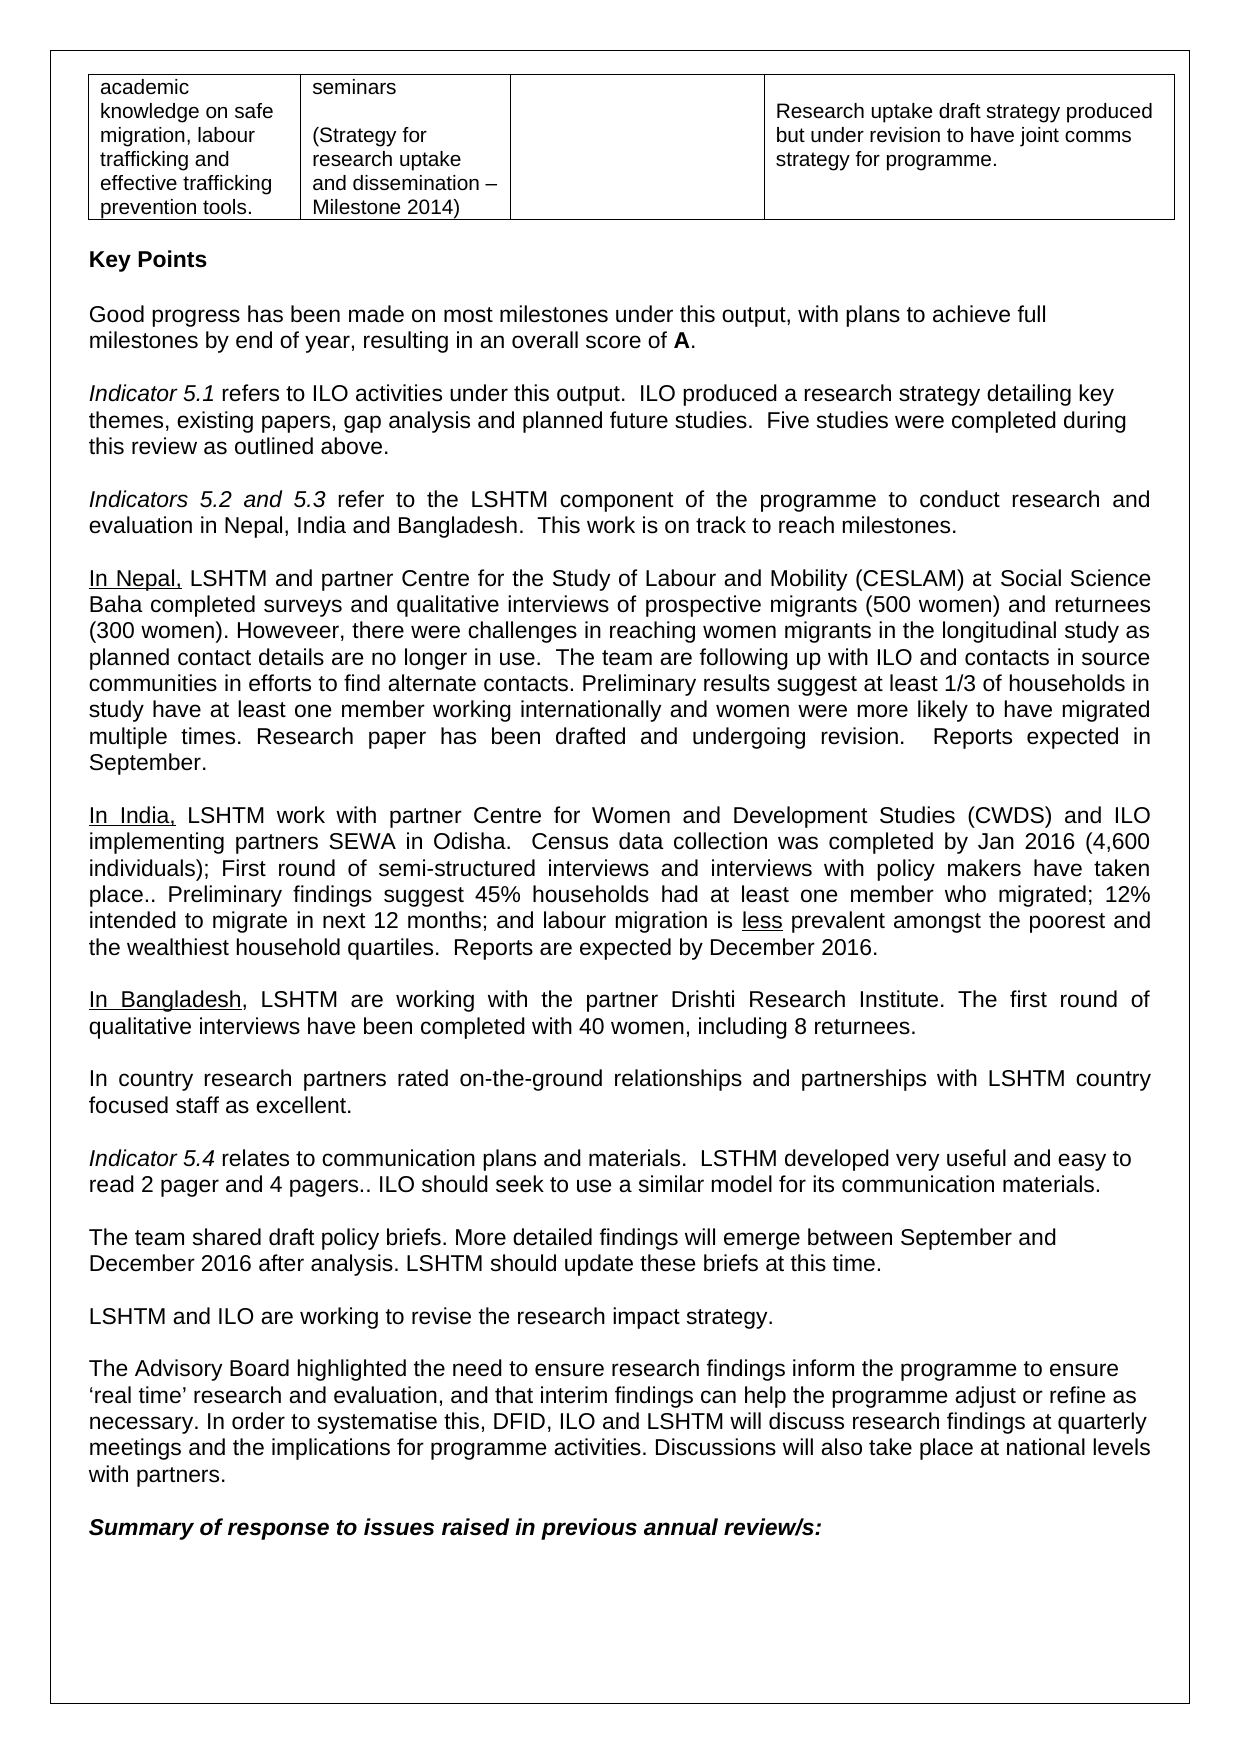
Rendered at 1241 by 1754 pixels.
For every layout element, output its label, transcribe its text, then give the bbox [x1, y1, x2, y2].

text In Bangladesh, LSHTM are working with the partner Drishti Research Institute. The first round of qualitative interviews have been completed with 40 women, including 8 returnees. [89, 986, 1152, 1039]
text Summary of response to issues raised in previous annual review/s: [89, 1513, 1152, 1540]
table_header [511, 75, 764, 219]
text In India, LSHTM work with partner Centre for Women and Development Studies (CWDS) and ILO implementing partners SEWA in Odisha. Census data collection was completed by Jan 2016 (4,600 individuals); First round of semi-structured interviews and interviews with policy makers have taken place.. Preliminary findings suggest 45% households had at least one member who migrated; 12% intended to migrate in next 12 months; and labour migration is less prevalent amongst the poorest and the wealthiest household quartiles. Reports are expected by December 2016. [89, 802, 1152, 960]
text The team shared draft policy briefs. More detailed findings will emerge between September and December 2016 after analysis. LSHTM should update these briefs at this time. [89, 1223, 1152, 1276]
text Indicators 5.2 and 5.3 refer to the LSHTM component of the programme to conduct research and evaluation in Nepal, India and Bangladesh. This work is on track to reach milestones. [89, 486, 1152, 538]
text LSHTM and ILO are working to revise the research impact strategy. [89, 1303, 1152, 1329]
text In Nepal, LSHTM and partner Centre for the Study of Labour and Mobility (CESLAM) at Social Science Baha completed surveys and qualitative interviews of prospective migrants (500 women) and returnees (300 women). Howeveer, there were challenges in reaching women migrants in the longitudinal study as planned contact details are no longer in use. The team are following up with ILO and contacts in source communities in efforts to find alternate contacts. Preliminary results suggest at least 1/3 of households in study have at least one member working internationally and women were more likely to have migrated multiple times. Research paper has been drafted and undergoing revision. Reports expected in September. [89, 565, 1152, 776]
text The Advisory Board highlighted the need to ensure research findings inform the programme to ensure ‘real time’ research and evaluation, and that interim findings can help the programme adjust or refine as necessary. In order to systematise this, DFID, ILO and LSHTM will discuss research findings at quarterly meetings and the implications for programme activities. Discussions will also take place at national levels with partners. [89, 1355, 1152, 1487]
text Indicator 5.4 relates to communication plans and materials. LSTHM developed very useful and easy to read 2 pager and 4 pagers.. ILO should seek to use a similar model for its communication materials. [89, 1144, 1152, 1197]
text Good progress has been made on most milestones under this output, with plans to achieve full milestones by end of year, resulting in an overall score of A. [89, 301, 1152, 354]
text Indicator 5.1 refers to ILO activities under this output. ILO produced a research strategy detailing key themes, existing papers, gap analysis and planned future studies. Five studies were completed during this review as outlined above. [89, 380, 1152, 459]
table_header academic knowledge on safe migration, labour trafficking and effective trafficking prevention tools. [89, 75, 300, 219]
text Key Points [89, 246, 1152, 272]
text In country research partners rated on-the-ground relationships and partnerships with LSHTM country focused staff as excellent. [89, 1065, 1152, 1118]
table_header Research uptake draft strategy produced but under revision to have joint comms strategy for programme. [765, 75, 1174, 219]
table_header seminars (Strategy for research uptake and dissemination – Milestone 2014) [301, 75, 510, 219]
